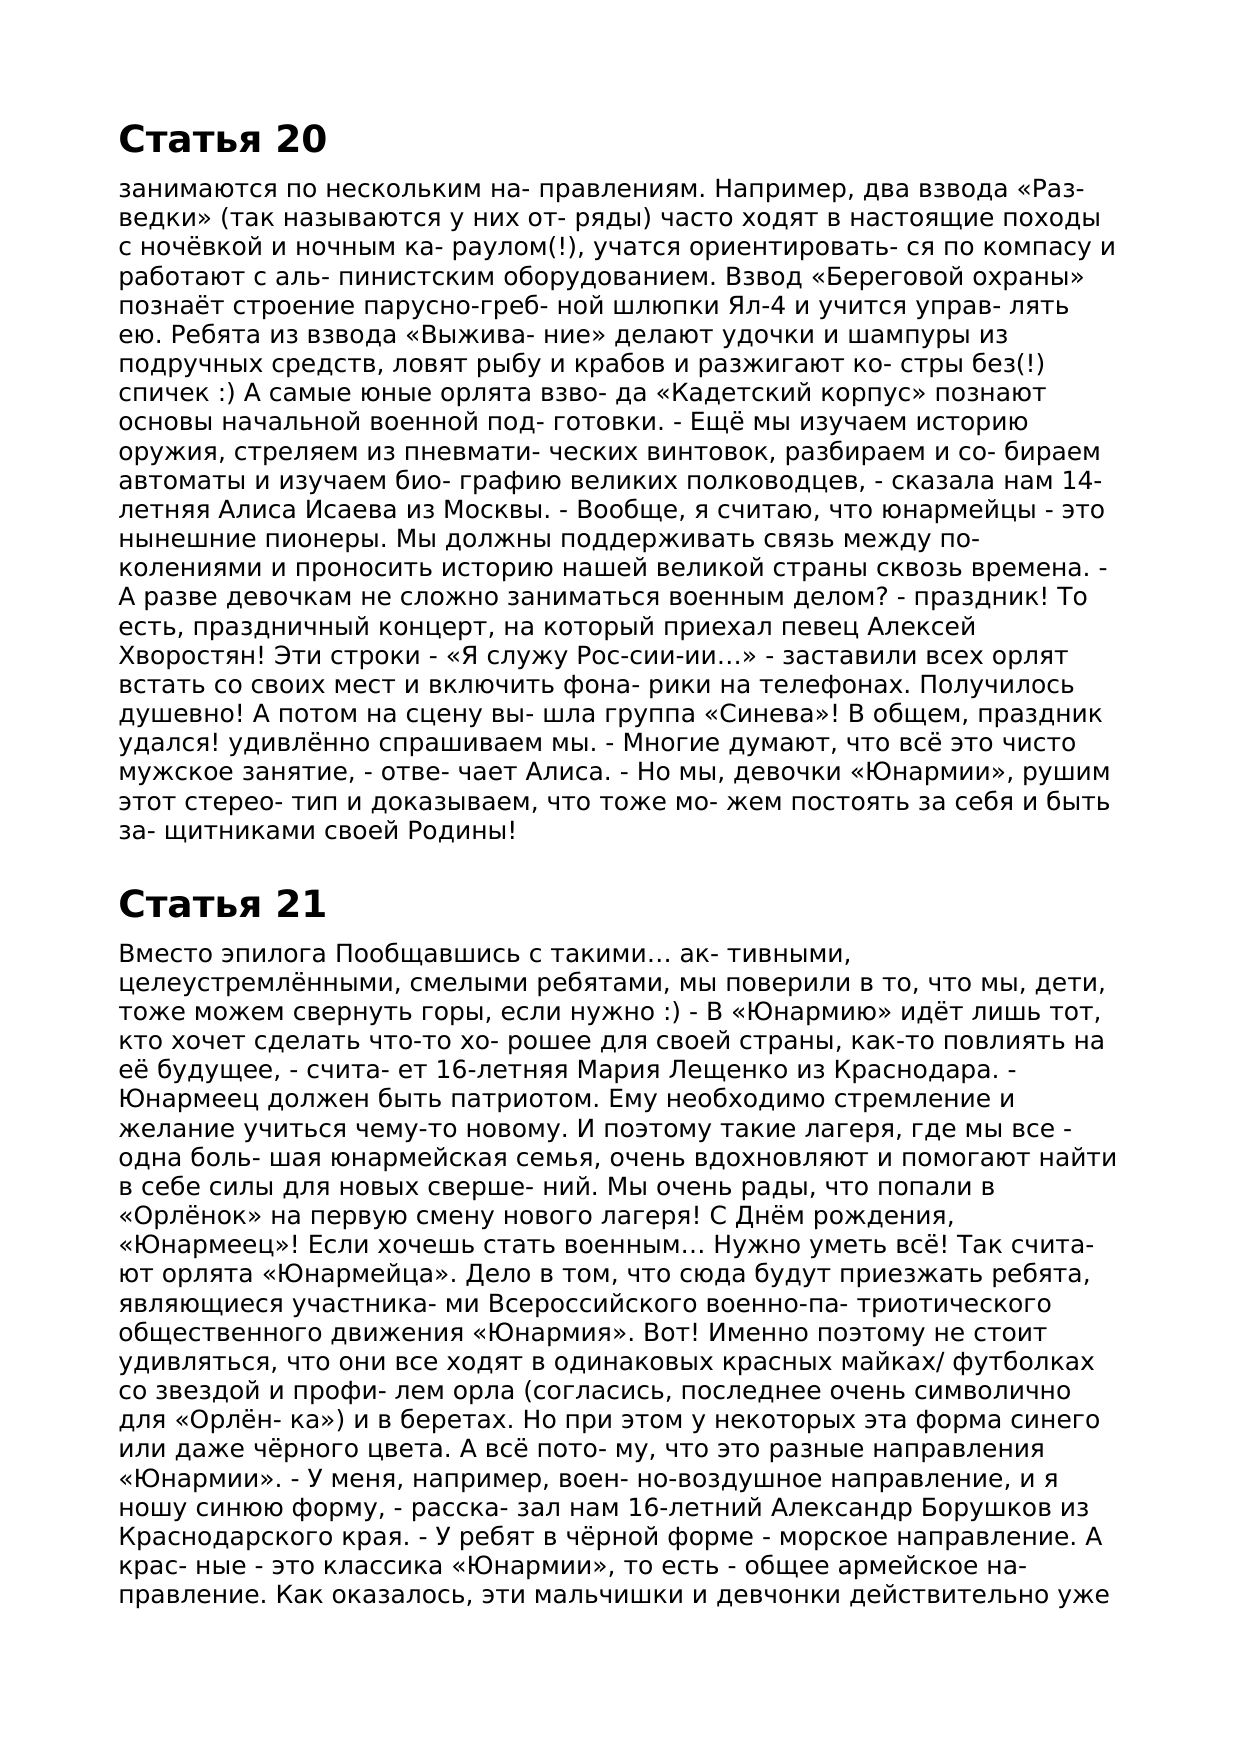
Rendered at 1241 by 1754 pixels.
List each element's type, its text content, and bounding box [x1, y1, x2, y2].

text занимаются по нескольким на- правлениям. Например, два взвода «Раз- ведки» (так называются у них от- ряды) часто ходят в настоящие походы с ночёвкой и ночным ка- раулом(!), учатся ориентировать- ся по компасу и работают с аль- пинистским оборудованием. Взвод «Береговой охраны» познаёт строение парусно-греб- ной шлюпки Ял-4 и учится управ- лять ею. Ребята из взвода «Выжива- ние» делают удочки и шампуры из подручных средств, ловят рыбу и крабов и разжигают ко- стры без(!) спичек :) А самые юные орлята взво- да «Кадетский корпус» познают основы начальной военной под- готовки. - Ещё мы изучаем историю оружия, стреляем из пневмати- ческих винтовок, разбираем и со- бираем автоматы и изучаем био- графию великих полководцев, - сказала нам 14-летняя Алиса Исаева из Москвы. - Вообще, я считаю, что юнармейцы - это нынешние пионеры. Мы должны поддерживать связь между по- колениями и проносить историю нашей великой страны сквозь времена. - А разве девочкам не сложно заниматься военным делом? - праздник! То есть, праздничный концерт, на который приехал певец Алексей Хворостян! Эти строки - «Я служу Рос-сии-ии…» - заставили всех орлят встать со своих мест и включить фона- рики на телефонах. Получилось душевно! А потом на сцену вы- шла группа «Синева»! В общем, праздник удался! удивлённо спрашиваем мы. - Многие думают, что всё это чисто мужское занятие, - отве- чает Алиса. - Но мы, девочки «Юнармии», рушим этот стерео- тип и доказываем, что тоже мо- жем постоять за себя и быть за- щитниками своей Родины! [118, 174, 1122, 845]
subtitle Статья 21 [118, 883, 1122, 926]
text Вместо эпилога Пообщавшись с такими… ак- тивными, целеустремлёнными, смелыми ребятами, мы поверили в то, что мы, дети, тоже можем свернуть горы, если нужно :) - В «Юнармию» идёт лишь тот, кто хочет сделать что-то хо- рошее для своей страны, как-то повлиять на её будущее, - счита- ет 16-летняя Мария Лещенко из Краснодара. - Юнармеец должен быть патриотом. Ему необходимо стремление и желание учиться чему-то новому. И поэтому такие лагеря, где мы все - одна боль- шая юнармейская семья, очень вдохновляют и помогают найти в себе силы для новых сверше- ний. Мы очень рады, что попали в «Орлёнок» на первую смену нового лагеря! С Днём рождения, «Юнармеец»! Если хочешь стать военным… Нужно уметь всё! Так счита- ют орлята «Юнармейца». Дело в том, что сюда будут приезжать ребята, являющиеся участника- ми Всероссийского военно-па- триотического общественного движения «Юнармия». Вот! Именно поэтому не стоит удивляться, что они все ходят в одинаковых красных майках/ футболках со звездой и профи- лем орла (согласись, последнее очень символично для «Орлён- ка») и в беретах. Но при этом у некоторых эта форма синего или даже чёрного цвета. А всё пото- му, что это разные направления «Юнармии». - У меня, например, воен- но-воздушное направление, и я ношу синюю форму, - расска- зал нам 16-летний Александр Борушков из Краснодарского края. - У ребят в чёрной форме - морское направление. А крас- ные - это классика «Юнармии», то есть - общее армейское на- правление. Как оказалось, эти мальчишки и девчонки действительно уже [118, 939, 1122, 1609]
subtitle Статья 20 [118, 118, 1122, 162]
